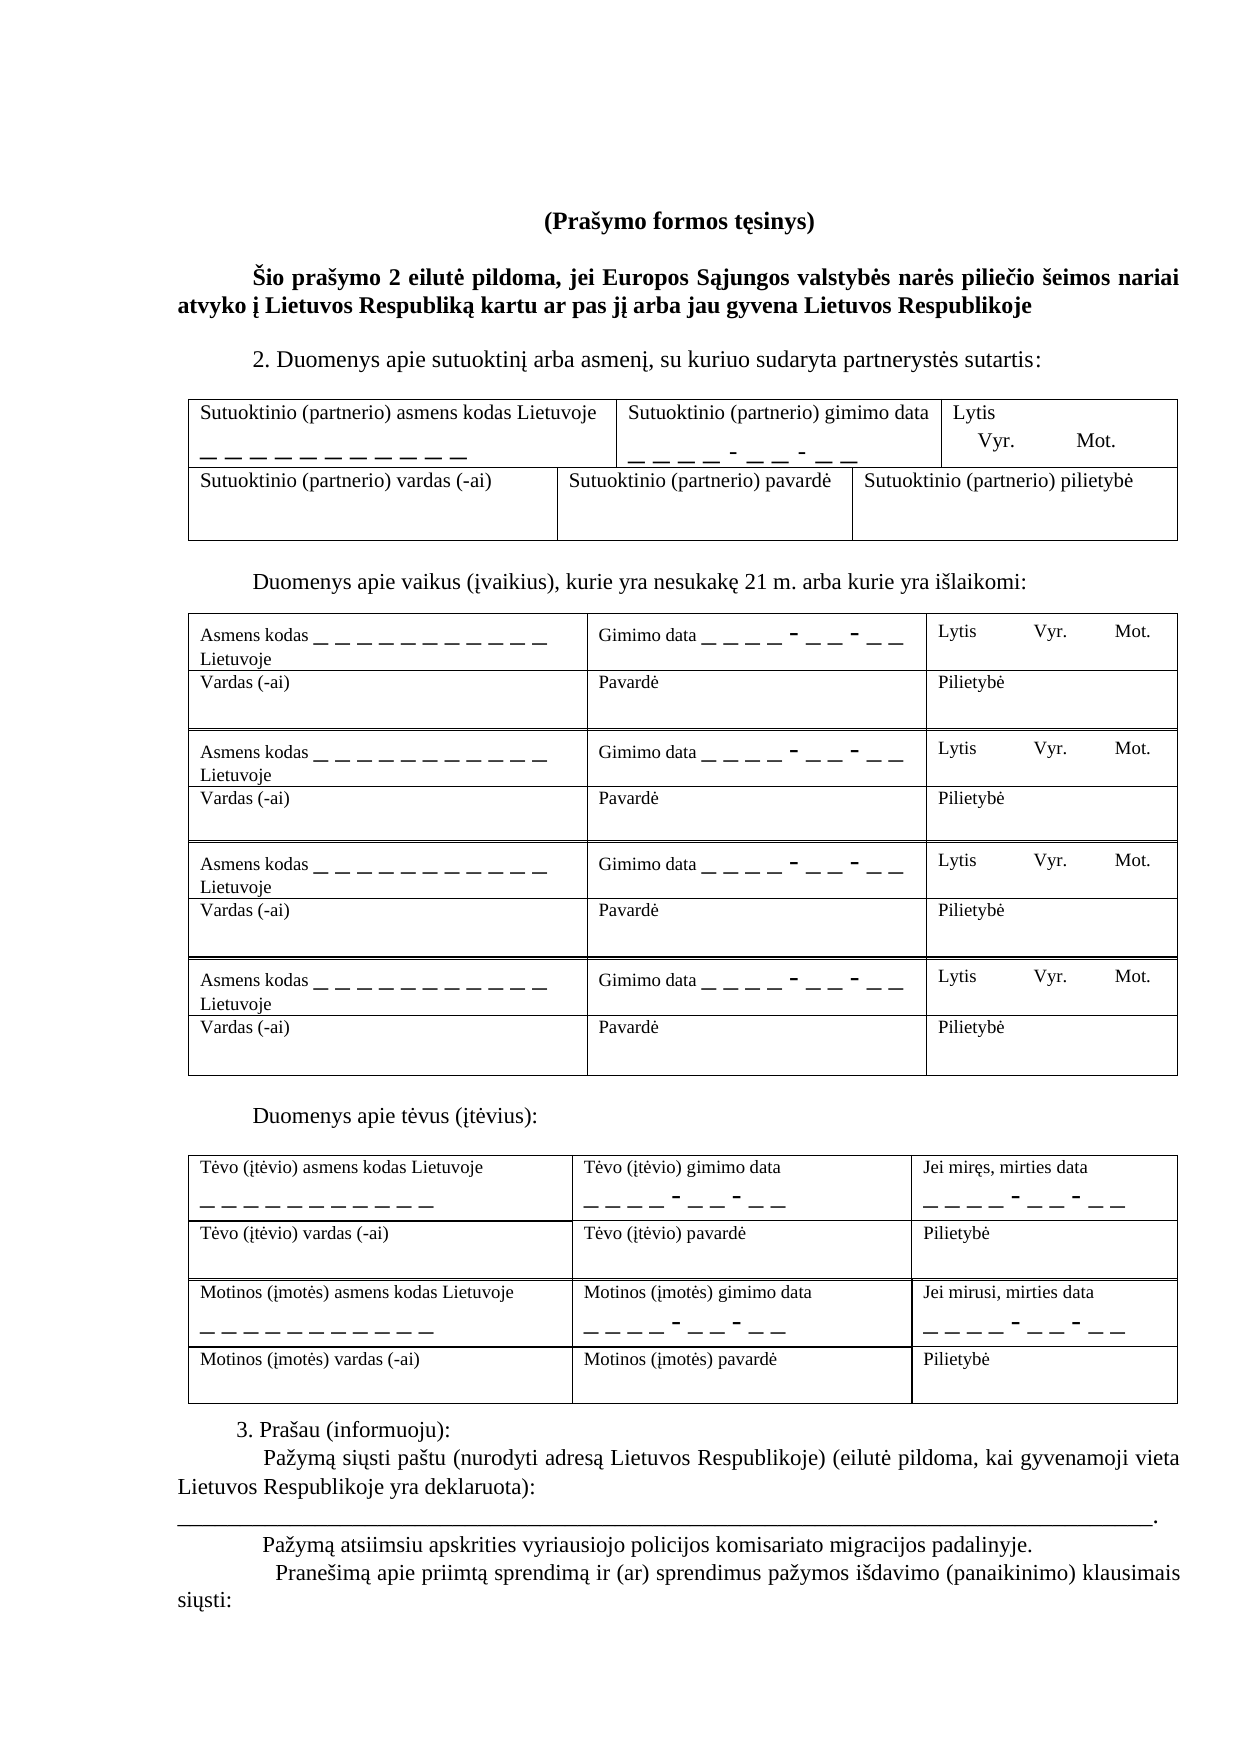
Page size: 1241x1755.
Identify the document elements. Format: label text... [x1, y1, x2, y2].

table_cell Vardas (-ai) [189, 899, 587, 956]
table_cell Pavardė [588, 787, 926, 840]
table_cell Pilietybė [927, 899, 1177, 956]
table_cell Lytis  Vyr.  Mot. [927, 731, 1177, 786]
table_header Asmens kodas _ _ _ _ _ _ _ _ _ _ _ Lietuvoje [189, 614, 587, 669]
table_cell Gimimo data _ _ _ _ - _ _ - _ _ [588, 843, 926, 898]
table_cell Lytis  Vyr.  Mot. [927, 960, 1177, 1015]
text Šio prašymo 2 eilutė pildoma, jei Europos Sąjungos valstybės narės piliečio šeimos nariai atvyko į Lietuvos Respubliką kartu ar pas jį arba jau gyvena Lietuvos Respublikoje [177, 263, 1181, 319]
table_header Tėvo (įtėvio) gimimo data _ _ _ _ - _ _ - _ _ [573, 1156, 911, 1220]
text (Prašymo formos tęsinys) [177, 206, 1181, 235]
table_header Gimimo data _ _ _ _ - _ _ - _ _ [588, 614, 926, 669]
table_cell Pilietybė [912, 1221, 1177, 1278]
table_cell Pilietybė [927, 671, 1177, 728]
table_cell Vardas (-ai) [189, 1016, 587, 1074]
table_cell Motinos (įmotės) asmens kodas Lietuvoje _ _ _ _ _ _ _ _ _ _ _ [189, 1281, 572, 1346]
table_cell Pavardė [588, 671, 926, 728]
table_header Sutuoktinio (partnerio) gimimo data _ _ _ _ - _ _ - _ _ [617, 400, 941, 467]
text Pranešimą apie priimtą sprendimą ir (ar) sprendimus pažymos išdavimo (panaikinimo) klausimais siųsti: [177, 1557, 1181, 1612]
table_cell Sutuoktinio (partnerio) vardas (-ai) [189, 468, 557, 540]
text Duomenys apie tėvus (įtėvius): [177, 1102, 1181, 1128]
table_cell Vardas (-ai) [189, 787, 587, 840]
table_cell Pilietybė [927, 1016, 1177, 1074]
table_cell Pavardė [588, 1016, 926, 1074]
table_cell Motinos (įmotės) gimimo data _ _ _ _ - _ _ - _ _ [573, 1281, 911, 1346]
table_header Sutuoktinio (partnerio) asmens kodas Lietuvoje _ _ _ _ _ _ _ _ _ _ _ [189, 400, 616, 467]
table_cell Asmens kodas _ _ _ _ _ _ _ _ _ _ _ Lietuvoje [189, 731, 587, 786]
table_cell Gimimo data _ _ _ _ - _ _ - _ _ [588, 731, 926, 786]
text Duomenys apie vaikus (įvaikius), kurie yra nesukakę 21 m. arba kurie yra išlaikomi: [177, 568, 1181, 594]
table_cell Pilietybė [913, 1347, 1177, 1403]
table_cell Motinos (įmotės) vardas (-ai) [189, 1348, 572, 1403]
table_cell Pilietybė [927, 787, 1177, 840]
text  Pažymą siųsti paštu (nurodyti adresą Lietuvos Respublikoje) (eilutė pildoma, kai gyvenamoji vieta Lietuvos Respublikoje yra deklaruota): [177, 1442, 1181, 1500]
text 3. Prašau (informuoju): [177, 1416, 1181, 1442]
text ______________________________________________________________________________. [177, 1500, 1181, 1529]
table_cell Sutuoktinio (partnerio) pavardė [558, 468, 852, 540]
table_cell Lytis  Vyr.  Mot. [927, 843, 1177, 898]
table_header Jei miręs, mirties data _ _ _ _ - _ _ - _ _ [912, 1156, 1177, 1220]
table_header Lytis  Vyr.  Mot. [942, 400, 1177, 467]
table_cell Tėvo (įtėvio) vardas (-ai) [189, 1222, 572, 1278]
table_header Lytis  Vyr.  Mot. [927, 614, 1177, 669]
table_cell Vardas (-ai) [189, 671, 587, 728]
table_cell Asmens kodas _ _ _ _ _ _ _ _ _ _ _ Lietuvoje [189, 843, 587, 898]
table_cell Gimimo data _ _ _ _ - _ _ - _ _ [588, 960, 926, 1015]
table_cell Sutuoktinio (partnerio) pilietybė [853, 468, 1177, 540]
table_cell Tėvo (įtėvio) pavardė [573, 1221, 911, 1278]
table_cell Jei mirusi, mirties data _ _ _ _ - _ _ - _ _ [913, 1281, 1177, 1346]
table_cell Motinos (įmotės) pavardė [573, 1348, 911, 1403]
text 2. Duomenys apie sutuoktinį arba asmenį, su kuriuo sudaryta partnerystės sutartis: [177, 345, 1181, 373]
table_header Tėvo (įtėvio) asmens kodas Lietuvoje _ _ _ _ _ _ _ _ _ _ _ [189, 1156, 572, 1220]
table_cell Asmens kodas _ _ _ _ _ _ _ _ _ _ _ Lietuvoje [189, 960, 587, 1015]
text  Pažymą atsiimsiu apskrities vyriausiojo policijos komisariato migracijos padalinyje. [177, 1529, 1181, 1557]
table_cell Pavardė [588, 899, 926, 956]
